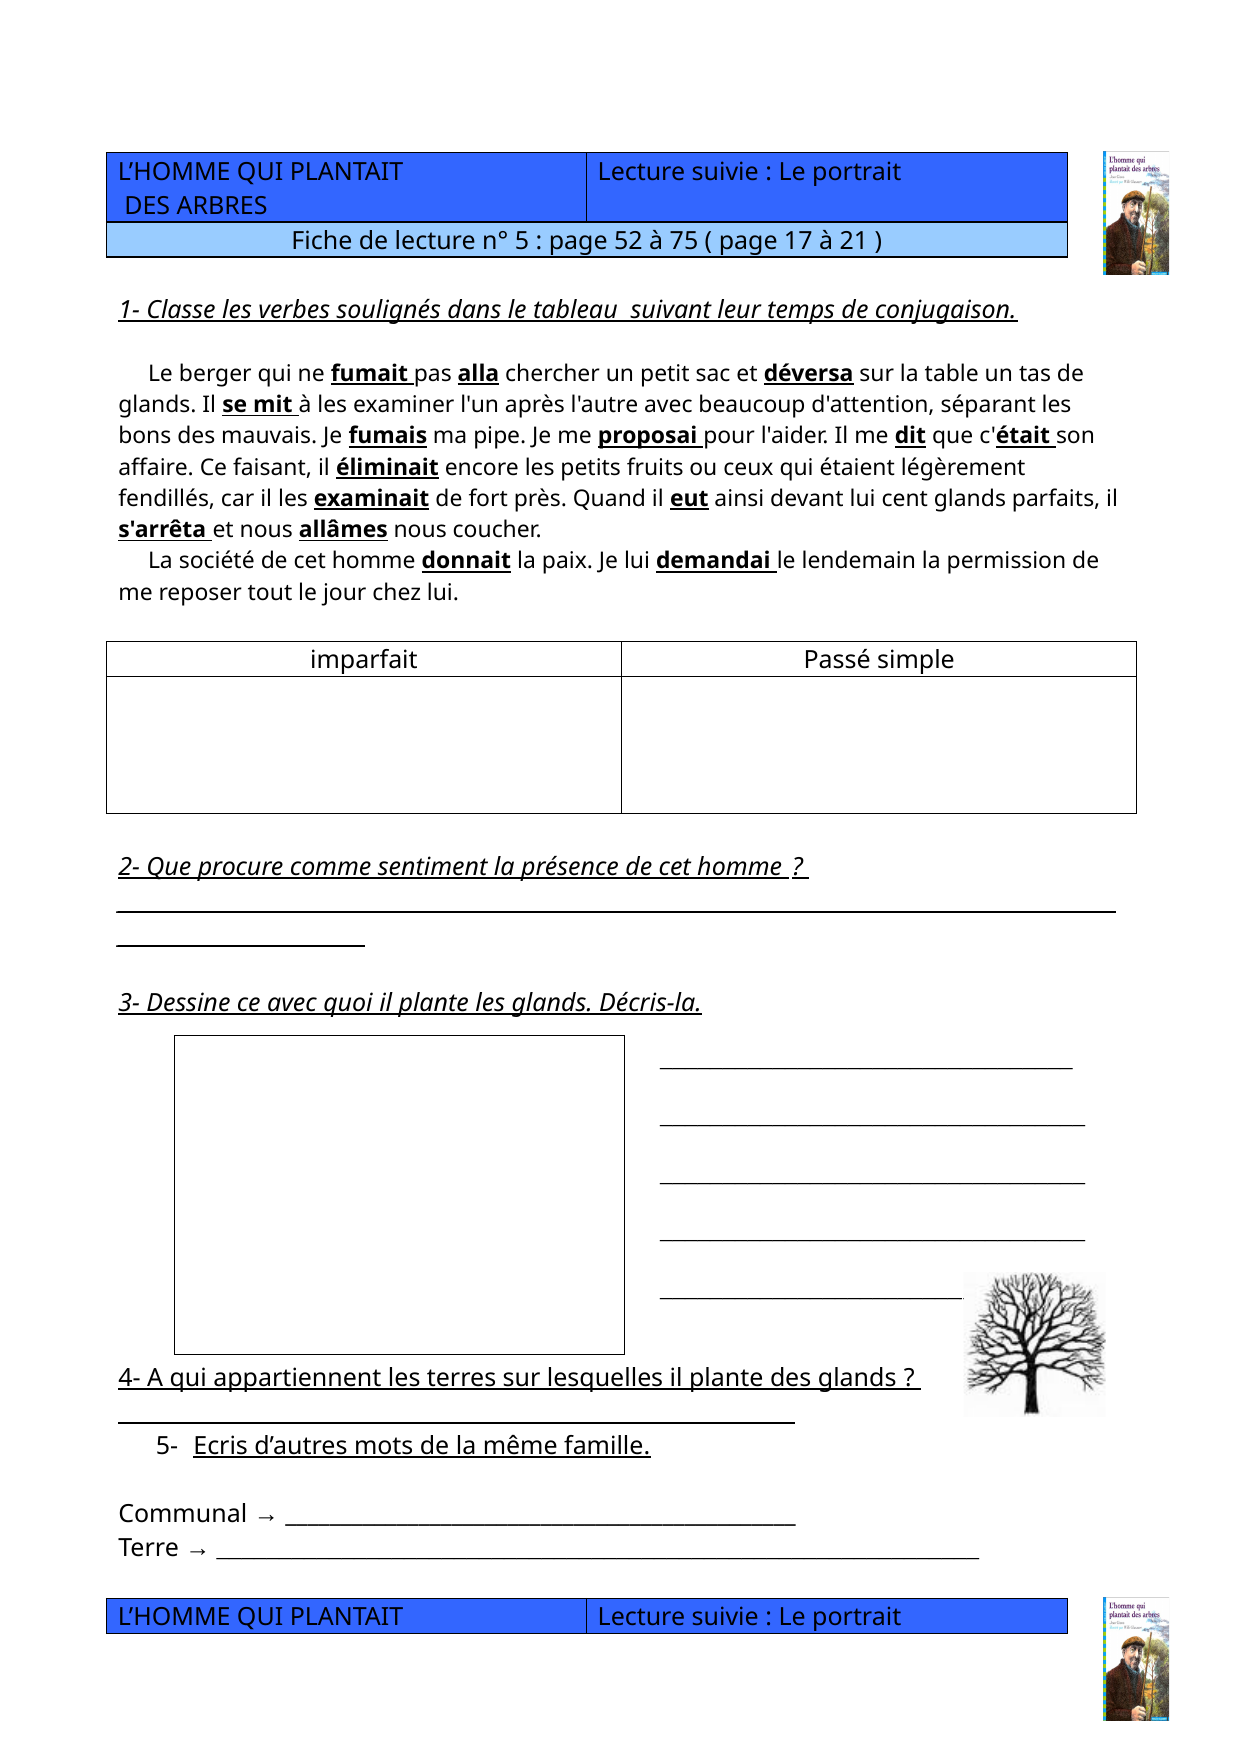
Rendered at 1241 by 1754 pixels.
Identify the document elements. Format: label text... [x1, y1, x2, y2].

table_header L’HOMME QUI PLANTAIT [107, 1599, 586, 1633]
text 1- Classe les verbes soulignés dans le tableau suivant leur temps de conjugaison. [118, 292, 1122, 326]
table_cell Fiche de lecture n° 5 : page 52 à 75 ( page 17 à 21 ) [107, 223, 1067, 256]
text __________________________________ [660, 1216, 1095, 1244]
picture [963, 1272, 1106, 1417]
text Terre → _____________________________________________________________ [118, 1530, 1122, 1564]
text _________________________________ [660, 1043, 1095, 1072]
text Le berger qui ne fumait pas alla chercher un petit sac et déversa sur la table un tas de [118, 357, 1122, 388]
text __________________________________ [660, 1273, 962, 1298]
table_header Passé simple [622, 642, 1136, 676]
picture [1103, 1597, 1170, 1721]
text glands. Il se mit à les examiner l'un après l'autre avec beaucoup d'attention, séparant les bons des mauvais. Je fumais ma pipe. Je me proposai pour l'aider. Il me dit que c'était son affaire. Ce faisant, il éliminait encore les petits fruits ou ceux qui étaient légèrement fendillés, car il les examinait de fort près. Quand il eut ainsi devant lui cent glands parfaits, il s'arrêta et nous allâmes nous coucher. La société de cet homme donnait la paix. Je lui demandai le lendemain la permission de me reposer tout le jour chez lui. [118, 388, 1122, 607]
text Communal → ______________________________________________ [118, 1496, 1122, 1530]
table_cell [622, 677, 1136, 813]
text _____________________________________________________________ [118, 1393, 1122, 1427]
text 4- A qui appartiennent les terres sur lesquelles il plante des glands ? [118, 1359, 962, 1393]
text __________________________________ [660, 1101, 1095, 1129]
list Ecris d’autres mots de la même famille. [156, 1427, 1122, 1462]
picture [1103, 151, 1170, 275]
text 2- Que procure comme sentiment la présence de cet homme ? ______________________________________________________________________________________________________________________________ [118, 848, 1122, 951]
table_header L’HOMME QUI PLANTAIT DES ARBRES [107, 153, 586, 221]
table_cell [107, 677, 621, 813]
text __________________________________ [660, 1158, 1095, 1187]
table_header imparfait [107, 642, 621, 676]
table_header Lecture suivie : Le portrait [587, 153, 1067, 221]
table_header Lecture suivie : Le portrait [587, 1599, 1067, 1633]
text 3- Dessine ce avec quoi il plante les glands. Décris-la. [118, 985, 1122, 1019]
